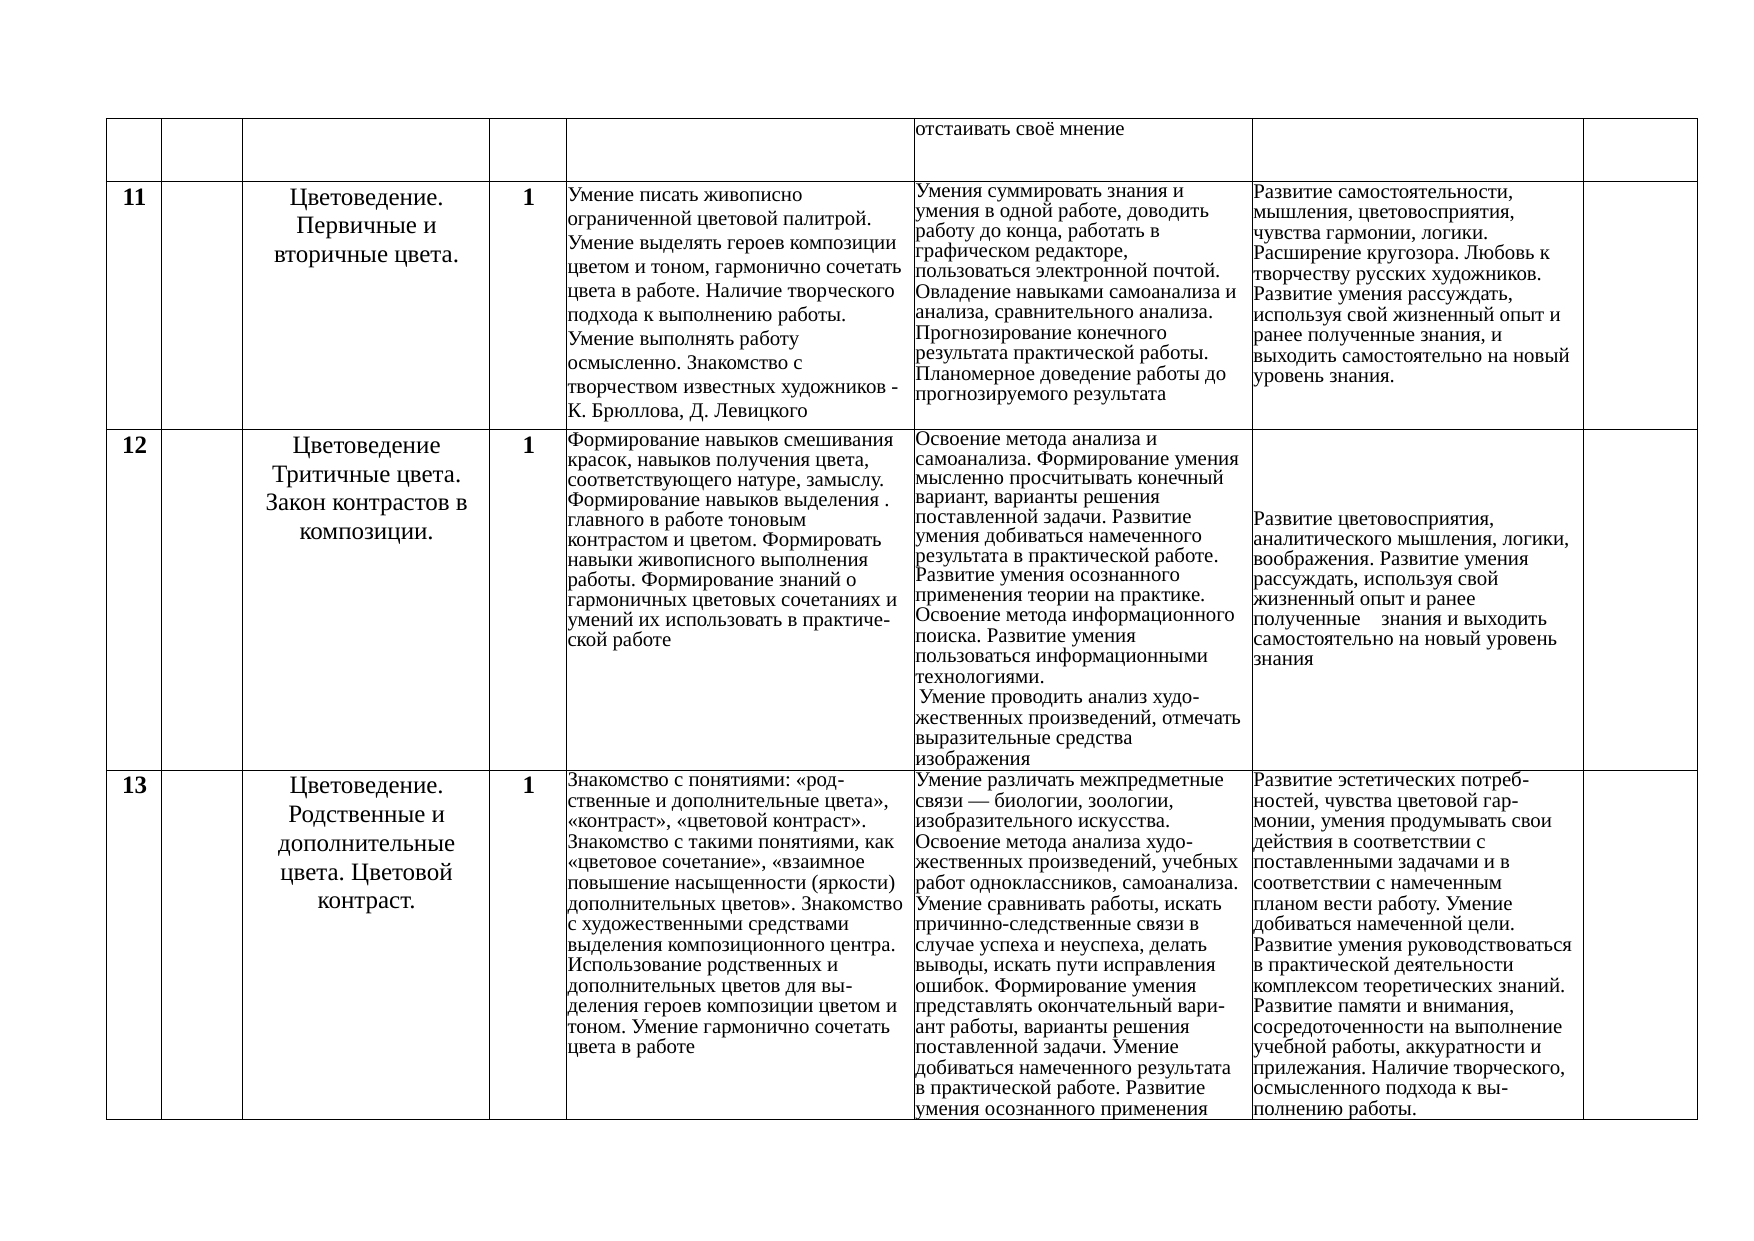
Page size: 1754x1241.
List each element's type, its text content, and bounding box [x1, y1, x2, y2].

table_cell Цветоведение Тритичные цвета. Закон контрастов в композиции. [243, 430, 489, 769]
table_cell Цветоведение. Первичные и вторичные цвета. [243, 182, 489, 429]
table_cell 1 [490, 430, 566, 769]
table_cell Освоение метода анализа и самоанализа. Формирование умения мысленно просчиты­вать конечный вариант, вари­анты решения поставленной задачи. Развитие умения добиваться намеченного результата в практической работе. Развитие умения осознанного применения теории на прак­тике. Освоение метода информацион­ного поиска. Развитие умения пользоваться информационны­ми технологиями. Умение проводить анализ худо­жественных произведений, отмечать выразительные сред­ства изображения [915, 430, 1252, 769]
table_cell [567, 119, 914, 181]
table_cell [162, 771, 242, 1119]
table_cell Развитие самостоятельности, мышления, цветовосприятия, чувства гармонии, логики. Расширение кругозора. Любовь к творчеству русских художников. Развитие умения рассуждать, используя свой жизненный опыт и ранее полученные знания, и выходить самостоятельно на новый уровень знания. [1253, 182, 1583, 429]
table_cell [243, 119, 489, 181]
table_cell [1584, 771, 1697, 1119]
table_cell [1584, 182, 1697, 429]
table_cell Умение писать живописно ограниченной цве­товой палитрой. Умение выде­лять героев композиции цветом и тоном, гармонично сочетать цвета в работе. Наличие твор­ческого подхода к выполнению работы. Умение выполнять ра­боту осмысленно. Знакомство с творчеством известных художников - К. Брюллова, Д. Ле­вицкого [567, 182, 914, 429]
table_cell Формирование навыков смешивания красок, навыков по­лучения цвета, соответствую­щего натуре, замыслу. Форми­рование навыков выделения . главного в работе тоновым контрастом и цветом. Форми­ровать навыки живописного выполнения работы. Формиро­вание знаний о гармоничных цветовых сочетаниях и умений их использовать в практиче­ской работе [567, 430, 914, 769]
table_cell Цветоведение. Родственные и дополнительные цвета. Цветовой контраст. [243, 771, 489, 1119]
table_cell [490, 119, 566, 181]
table_cell 12 [107, 430, 161, 769]
table_cell [107, 119, 161, 181]
table_cell Развитие цветовосприятия, аналитического мышления, логики, воображения. Развитие умения рассуждать, используя свой жизненный опыт и ранее полученные знания и выходить самостоятель­но на новый уровень знания [1253, 430, 1583, 769]
table_cell 11 [107, 182, 161, 429]
table_cell Умение различать межпред­метные связи — биологии, зоологии, изобразительного искусства. Освоение метода анализа худо­жественных произведений, учебных работ одноклассни­ков, самоанализа. Умение сравнивать работы, искать причинно-следственные связи в случае успеха и неуспеха, делать выводы, искать пути исправления ошибок. Формирование умения пред­ставлять окончательный вари­ант работы, варианты решения поставленной задачи. Умение добиваться намеченного резуль­тата в практической работе. Развитие умения осознанного применения [915, 771, 1252, 1119]
table_cell 1 [490, 771, 566, 1119]
table_cell [1584, 119, 1697, 181]
table_cell отстаивать своё мнение [915, 119, 1252, 181]
table_cell [162, 119, 242, 181]
table_cell [1584, 430, 1697, 769]
table_cell [1253, 119, 1583, 181]
table_cell Умения суммировать знания и умения в одной работе, дово­дить работу до конца, работать в графическом редакторе, пользоваться электронной почтой. Овладение навыками самоана­лиза и анализа, сравнительно­го анализа. Прогнозирование конечного результата практической рабо­ты. Планомерное доведение работы до прогнозируемого результата [915, 182, 1252, 429]
table_cell [162, 430, 242, 769]
table_cell 1 [490, 182, 566, 429]
table_cell [162, 182, 242, 429]
table_cell Развитие эстетических потреб­ностей, чувства цветовой гар­монии, умения продумывать свои действия в соответствии с поставленными задачами и в соответствии с намеченным планом вести работу. Умение добиваться намеченной цели. Развитие умения руководство­ваться в практической деятель­ности комплексом теоретиче­ских знаний. Развитие памяти и внимания, сосредоточеннос­ти на выполнение учебной ра­боты, аккуратности и приле­жания. Наличие творческого, осмысленного подхода к вы­полнению работы. [1253, 771, 1583, 1119]
table_cell 13 [107, 771, 161, 1119]
table_cell Знакомство с понятиями: «род­ственные и дополнительные цвета», «контраст», «цветовой контраст». Знакомство с таки­ми понятиями, как «цветовое сочетание», «взаимное повы­шение насыщенности (яркос­ти) дополнительных цветов». Знакомство с художественны­ми средствами выделения ком­позиционного центра. Исполь­зование родственных и дополнительных цветов для вы­деления героев композиции цветом и тоном. Умение гармо­нично сочетать цвета в работе [567, 771, 914, 1119]
